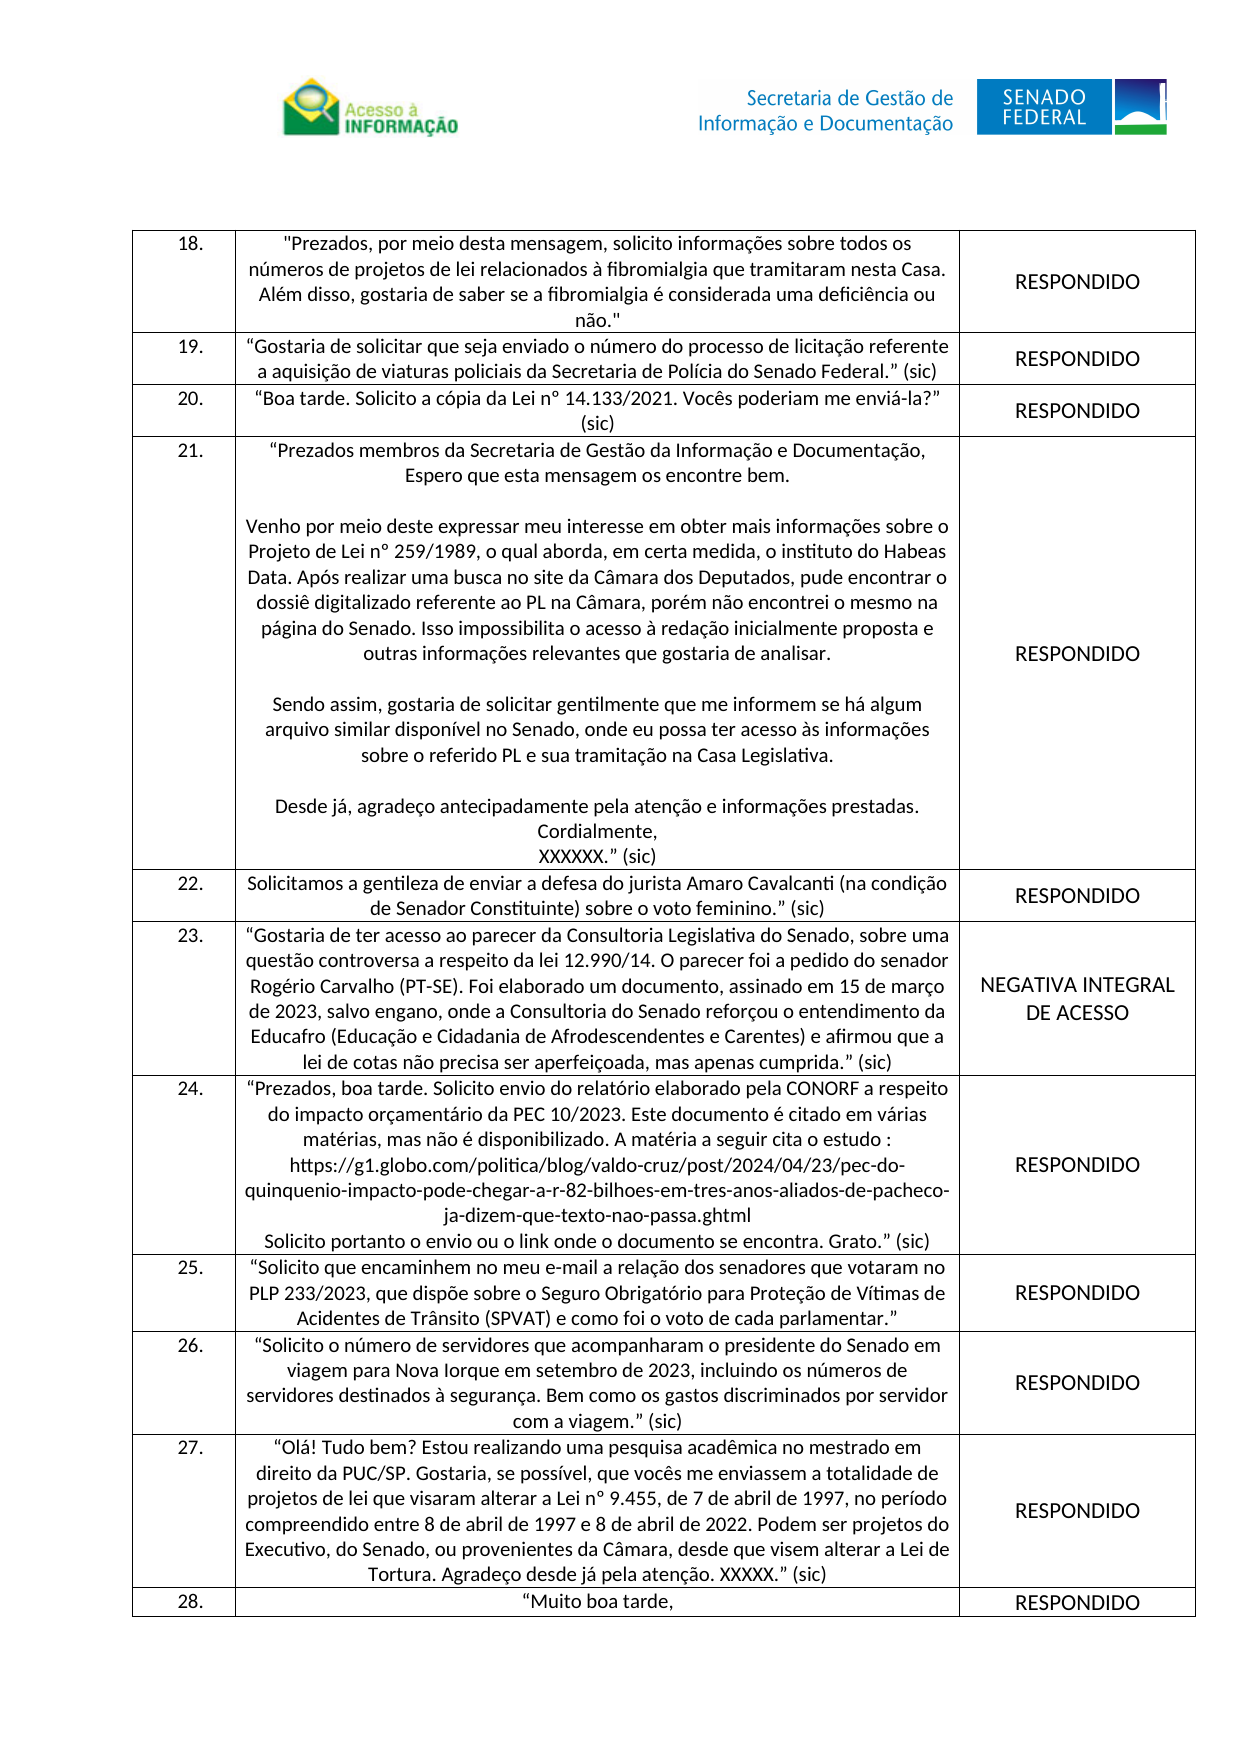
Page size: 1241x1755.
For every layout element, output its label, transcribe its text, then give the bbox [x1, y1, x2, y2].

table_cell RESPONDIDO [960, 1435, 1195, 1587]
table_cell [133, 922, 235, 1074]
table_cell “Prezados, boa tarde. Solicito envio do relatório elaborado pela CONORF a respeito do impacto orçamentário da PEC 10/2023. Este documento é citado em várias matérias, mas não é disponibilizado. A matéria a seguir cita o estudo : https://g1.globo.com/politica/blog/valdo-cruz/post/2024/04/23/pec-do-quinquenio-impacto-pode-chegar-a-r-82-bilhoes-em-tres-anos-aliados-de-pacheco-ja-dizem-que-texto-nao-passa.ghtml Solicito portanto o envio ou o link onde o documento se encontra. Grato.” (sic) [236, 1076, 959, 1253]
table_cell RESPONDIDO [960, 333, 1195, 384]
table_cell [133, 333, 235, 384]
table_cell RESPONDIDO [960, 1588, 1195, 1616]
table_cell “Olá! Tudo bem? Estou realizando uma pesquisa acadêmica no mestrado em direito da PUC/SP. Gostaria, se possível, que vocês me enviassem a totalidade de projetos de lei que visaram alterar a Lei nº 9.455, de 7 de abril de 1997, no período compreendido entre 8 de abril de 1997 e 8 de abril de 2022. Podem ser projetos do Executivo, do Senado, ou provenientes da Câmara, desde que visem alterar a Lei de Tortura. Agradeço desde já pela atenção. XXXXX.” (sic) [236, 1435, 959, 1587]
table_cell NEGATIVA INTEGRAL DE ACESSO [960, 922, 1195, 1074]
table_cell [133, 385, 235, 436]
table_cell [133, 1332, 235, 1433]
table_cell RESPONDIDO [960, 231, 1195, 332]
table_cell “Solicito o número de servidores que acompanharam o presidente do Senado em viagem para Nova Iorque em setembro de 2023, incluindo os números de servidores destinados à segurança. Bem como os gastos discriminados por servidor com a viagem.” (sic) [236, 1332, 959, 1433]
table_cell “Gostaria de solicitar que seja enviado o número do processo de licitação referente a aquisição de viaturas policiais da Secretaria de Polícia do Senado Federal.” (sic) [236, 333, 959, 384]
table_cell RESPONDIDO [960, 1076, 1195, 1253]
table_cell RESPONDIDO [960, 870, 1195, 921]
table_cell RESPONDIDO [960, 437, 1195, 869]
table_cell RESPONDIDO [960, 385, 1195, 436]
table_cell “Gostaria de ter acesso ao parecer da Consultoria Legislativa do Senado, sobre uma questão controversa a respeito da lei 12.990/14. O parecer foi a pedido do senador Rogério Carvalho (PT-SE). Foi elaborado um documento, assinado em 15 de março de 2023, salvo engano, onde a Consultoria do Senado reforçou o entendimento da Educafro (Educação e Cidadania de Afrodescendentes e Carentes) e afirmou que a lei de cotas não precisa ser aperfeiçoada, mas apenas cumprida.” (sic) [236, 922, 959, 1074]
table_cell [133, 1076, 235, 1253]
table_cell [133, 231, 235, 332]
table_cell [133, 870, 235, 921]
table_cell “Solicito que encaminhem no meu e-mail a relação dos senadores que votaram no PLP 233/2023, que dispõe sobre o Seguro Obrigatório para Proteção de Vítimas de Acidentes de Trânsito (SPVAT) e como foi o voto de cada parlamentar.” [236, 1255, 959, 1331]
table_cell [133, 1588, 235, 1616]
table_cell RESPONDIDO [960, 1332, 1195, 1433]
table_cell Solicitamos a gentileza de enviar a defesa do jurista Amaro Cavalcanti (na condição de Senador Constituinte) sobre o voto feminino.” (sic) [236, 870, 959, 921]
table_cell “Muito boa tarde, [236, 1588, 959, 1616]
table_cell "Prezados, por meio desta mensagem, solicito informações sobre todos os números de projetos de lei relacionados à fibromialgia que tramitaram nesta Casa. Além disso, gostaria de saber se a fibromialgia é considerada uma deficiência ou não." [236, 231, 959, 332]
table_cell [133, 437, 235, 869]
table_cell “Boa tarde. Solicito a cópia da Lei nº 14.133/2021. Vocês poderiam me enviá-la?” (sic) [236, 385, 959, 436]
table_cell [133, 1435, 235, 1587]
table_cell “Prezados membros da Secretaria de Gestão da Informação e Documentação, Espero que esta mensagem os encontre bem. Venho por meio deste expressar meu interesse em obter mais informações sobre o Projeto de Lei nº 259/1989, o qual aborda, em certa medida, o instituto do Habeas Data. Após realizar uma busca no site da Câmara dos Deputados, pude encontrar o dossiê digitalizado referente ao PL na Câmara, porém não encontrei o mesmo na página do Senado. Isso impossibilita o acesso à redação inicialmente proposta e outras informações relevantes que gostaria de analisar. Sendo assim, gostaria de solicitar gentilmente que me informem se há algum arquivo similar disponível no Senado, onde eu possa ter acesso às informações sobre o referido PL e sua tramitação na Casa Legislativa. Desde já, agradeço antecipadamente pela atenção e informações prestadas. Cordialmente, XXXXXX.” (sic) [236, 437, 959, 869]
table_cell [133, 1255, 235, 1331]
table_cell RESPONDIDO [960, 1255, 1195, 1331]
